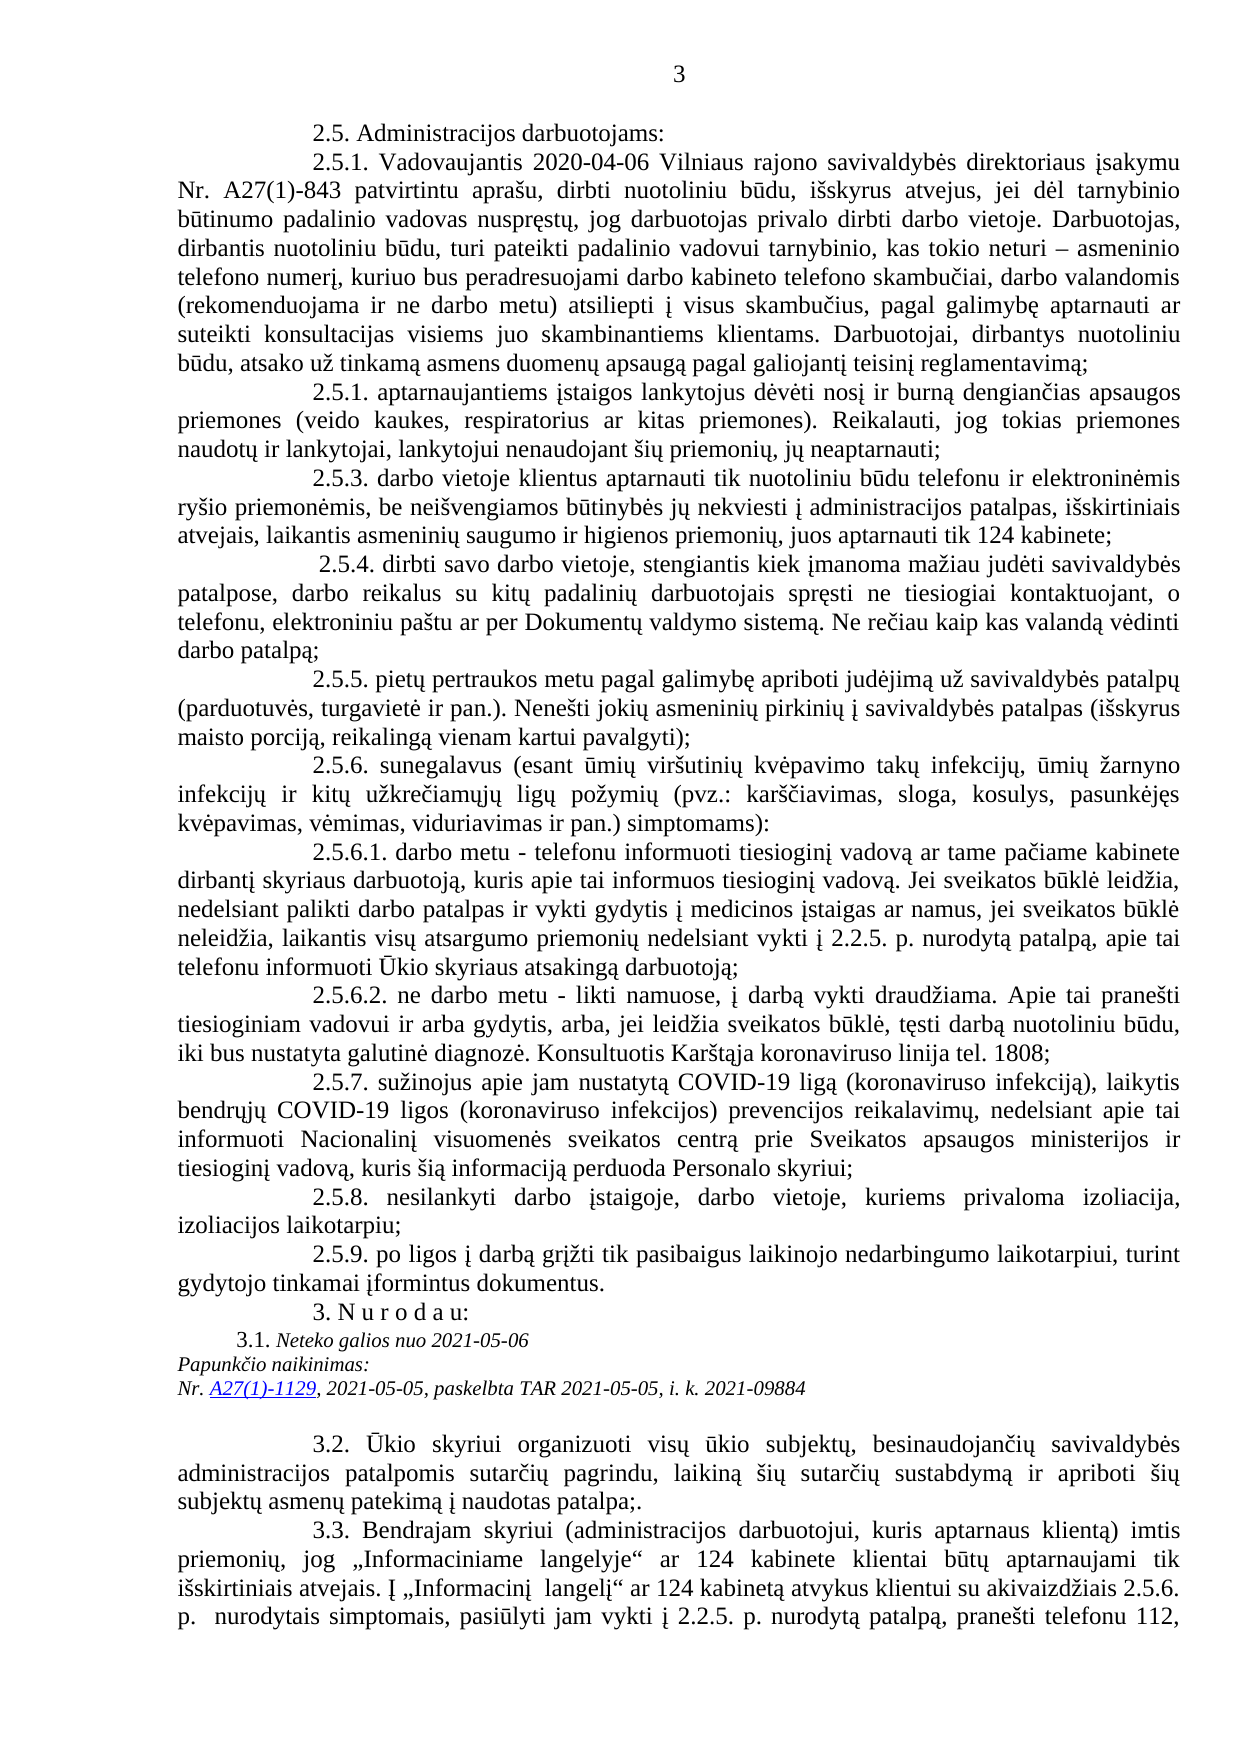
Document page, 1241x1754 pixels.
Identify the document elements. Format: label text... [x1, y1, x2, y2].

text Papunkčio naikinimas: [177, 1352, 1181, 1376]
text 2.5.9. po ligos į darbą grįžti tik pasibaigus laikinojo nedarbingumo laikotarpiui, turint gydytojo tinkamai įformintus dokumentus. [177, 1239, 1181, 1297]
text 3. N u r o d a u: [177, 1297, 1181, 1326]
text 2.5.3. darbo vietoje klientus aptarnauti tik nuotoliniu būdu telefonu ir elektroninėmis ryšio priemonėmis, be neišvengiamos būtinybės jų nekviesti į administracijos patalpas, išskirtiniais atvejais, laikantis asmeninių saugumo ir higienos priemonių, juos aptarnauti tik 124 kabinete; [177, 463, 1181, 549]
text 3.1. Neteko galios nuo 2021-05-06 [177, 1326, 1181, 1352]
text 2.5.6. sunegalavus (esant ūmių viršutinių kvėpavimo takų infekcijų, ūmių žarnyno infekcijų ir kitų užkrečiamųjų ligų požymių (pvz.: karščiavimas, sloga, kosulys, pasunkėjęs kvėpavimas, vėmimas, viduriavimas ir pan.) simptomams): [177, 751, 1181, 837]
text 2.5.6.1. darbo metu - telefonu informuoti tiesioginį vadovą ar tame pačiame kabinete dirbantį skyriaus darbuotoją, kuris apie tai informuos tiesioginį vadovą. Jei sveikatos būklė leidžia, nedelsiant palikti darbo patalpas ir vykti gydytis į medicinos įstaigas ar namus, jei sveikatos būklė neleidžia, laikantis visų atsargumo priemonių nedelsiant vykti į 2.2.5. p. nurodytą patalpą, apie tai telefonu informuoti Ūkio skyriaus atsakingą darbuotoją; [177, 837, 1181, 981]
text 2.5.6.2. ne darbo metu - likti namuose, į darbą vykti draudžiama. Apie tai pranešti tiesioginiam vadovui ir arba gydytis, arba, jei leidžia sveikatos būklė, tęsti darbą nuotoliniu būdu, iki bus nustatyta galutinė diagnozė. Konsultuotis Karštąja koronaviruso linija tel. 1808; [177, 981, 1181, 1067]
text 2.5.5. pietų pertraukos metu pagal galimybę apriboti judėjimą už savivaldybės patalpų (parduotuvės, turgavietė ir pan.). Nenešti jokių asmeninių pirkinių į savivaldybės patalpas (išskyrus maisto porciją, reikalingą vienam kartui pavalgyti); [177, 664, 1181, 751]
text 2.5.8. nesilankyti darbo įstaigoje, darbo vietoje, kuriems privaloma izoliacija, izoliacijos laikotarpiu; [177, 1182, 1181, 1239]
text 2.5.1. Vadovaujantis 2020-04-06 Vilniaus rajono savivaldybės direktoriaus įsakymu Nr. A27(1)-843 patvirtintu aprašu, dirbti nuotoliniu būdu, išskyrus atvejus, jei dėl tarnybinio būtinumo padalinio vadovas nuspręstų, jog darbuotojas privalo dirbti darbo vietoje. Darbuotojas, dirbantis nuotoliniu būdu, turi pateikti padalinio vadovui tarnybinio, kas tokio neturi – asmeninio telefono numerį, kuriuo bus peradresuojami darbo kabineto telefono skambučiai, darbo valandomis (rekomenduojama ir ne darbo metu) atsiliepti į visus skambučius, pagal galimybę aptarnauti ar suteikti konsultacijas visiems juo skambinantiems klientams. Darbuotojai, dirbantys nuotoliniu būdu, atsako už tinkamą asmens duomenų apsaugą pagal galiojantį teisinį reglamentavimą; [177, 147, 1181, 377]
text 3.3. Bendrajam skyriui (administracijos darbuotojui, kuris aptarnaus klientą) imtis priemonių, jog „Informaciniame langelyje“ ar 124 kabinete klientai būtų aptarnaujami tik išskirtiniais atvejais. Į „Informacinį langelį“ ar 124 kabinetą atvykus klientui su akivaizdžiais 2.5.6. p. nurodytais simptomais, pasiūlyti jam vykti į 2.2.5. p. nurodytą patalpą, pranešti telefonu 112, [177, 1515, 1181, 1630]
text 3.2. Ūkio skyriui organizuoti visų ūkio subjektų, besinaudojančių savivaldybės administracijos patalpomis sutarčių pagrindu, laikiną šių sutarčių sustabdymą ir apriboti šių subjektų asmenų patekimą į naudotas patalpa;. [177, 1429, 1181, 1515]
text 2.5.7. sužinojus apie jam nustatytą COVID-19 ligą (koronaviruso infekciją), laikytis bendrųjų COVID-19 ligos (koronaviruso infekcijos) prevencijos reikalavimų, nedelsiant apie tai informuoti Nacionalinį visuomenės sveikatos centrą prie Sveikatos apsaugos ministerijos ir tiesioginį vadovą, kuris šią informaciją perduoda Personalo skyriui; [177, 1067, 1181, 1182]
text 2.5. Administracijos darbuotojams: [177, 118, 1181, 147]
text Nr. A27(1)-1129, 2021-05-05, paskelbta TAR 2021-05-05, i. k. 2021-09884 [177, 1376, 1181, 1400]
text 2.5.4. dirbti savo darbo vietoje, stengiantis kiek įmanoma mažiau judėti savivaldybės patalpose, darbo reikalus su kitų padalinių darbuotojais spręsti ne tiesiogiai kontaktuojant, o telefonu, elektroniniu paštu ar per Dokumentų valdymo sistemą. Ne rečiau kaip kas valandą vėdinti darbo patalpą; [177, 549, 1181, 664]
text 2.5.1. aptarnaujantiems įstaigos lankytojus dėvėti nosį ir burną dengiančias apsaugos priemones (veido kaukes, respiratorius ar kitas priemones). Reikalauti, jog tokias priemones naudotų ir lankytojai, lankytojui nenaudojant šių priemonių, jų neaptarnauti; [177, 377, 1181, 463]
